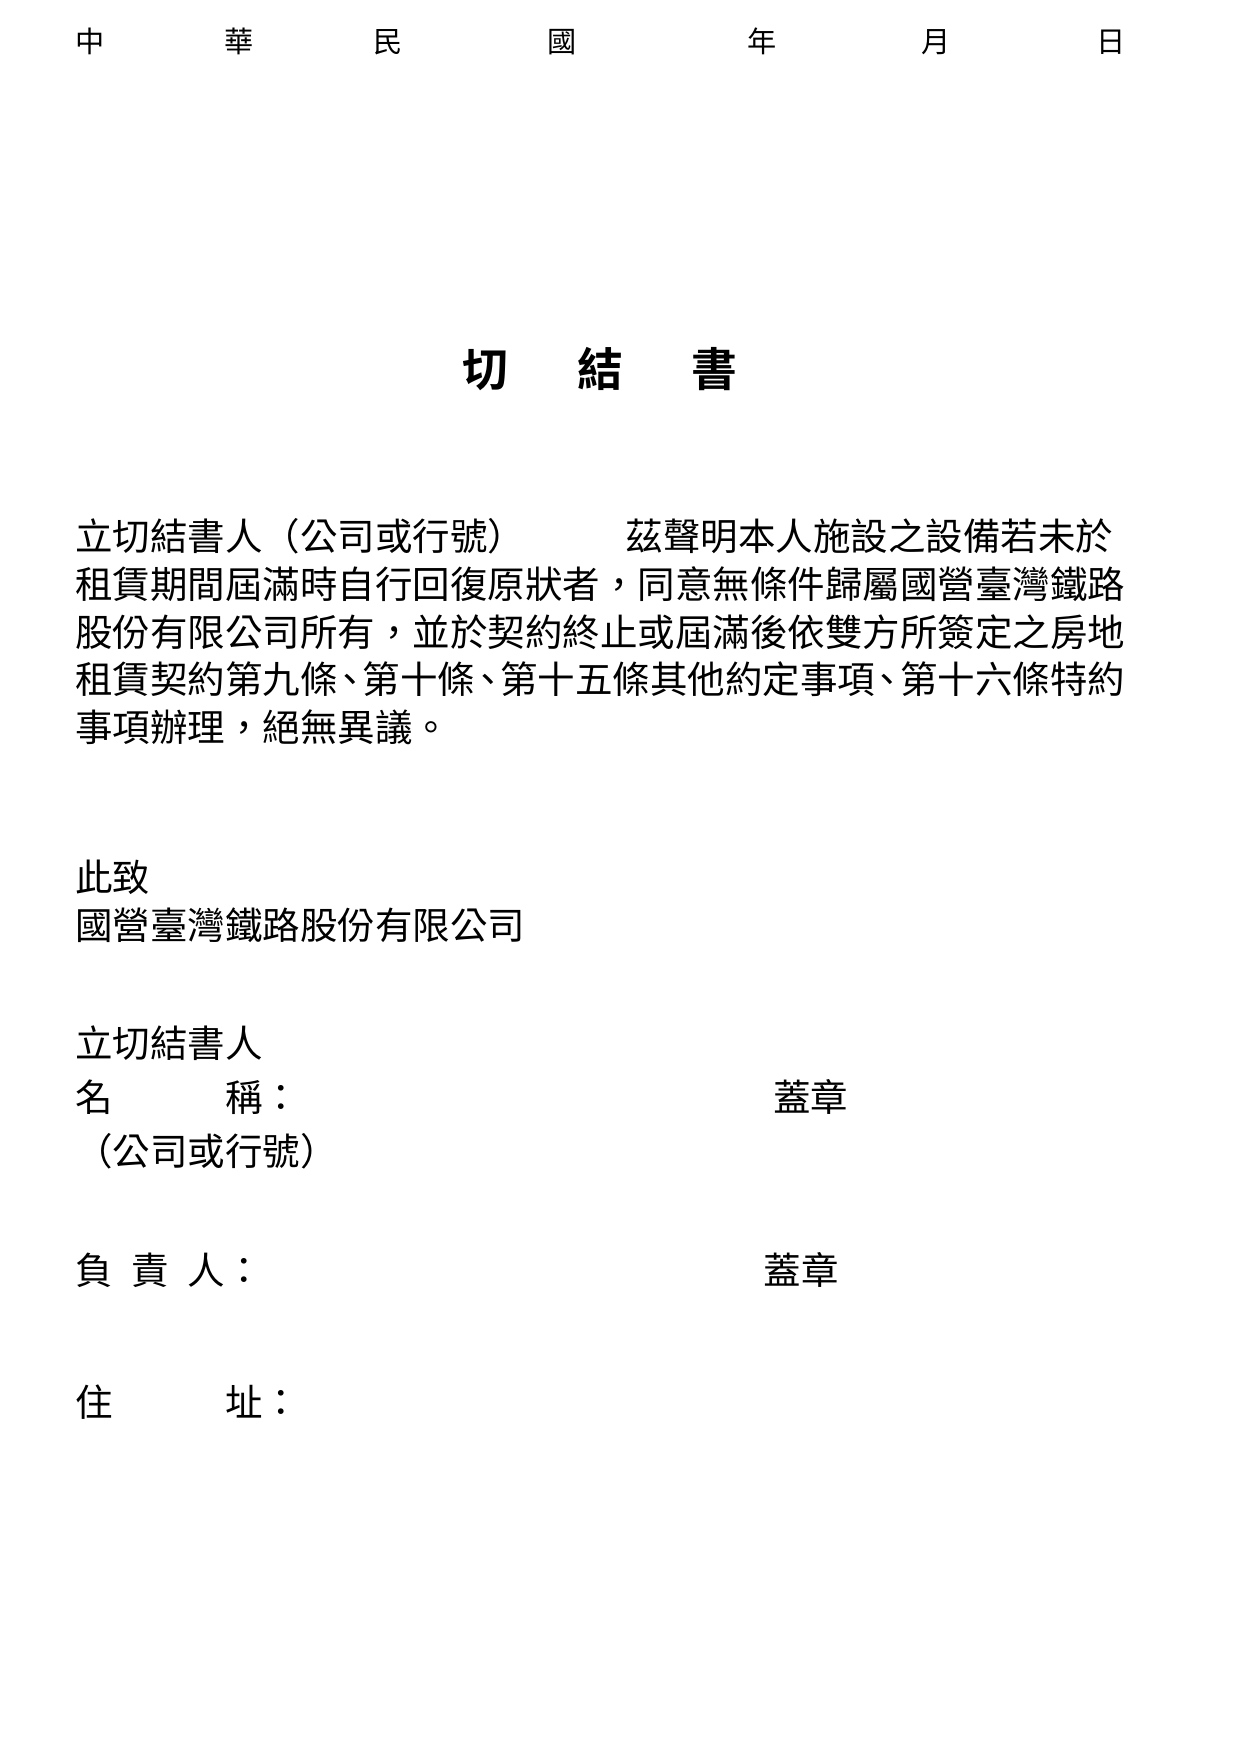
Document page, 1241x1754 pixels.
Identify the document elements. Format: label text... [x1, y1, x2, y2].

text 此致 [75, 853, 1125, 901]
text 國營臺灣鐵路股份有限公司 [75, 901, 1125, 949]
text 負 責 人： 蓋章 [75, 1241, 1125, 1296]
text （公司或行號） [75, 1122, 1125, 1177]
text 切 結 書 [75, 333, 1125, 400]
text 中 華 民 國 年 月 日 [75, 19, 1125, 61]
text 立切結書人（公司或行號） 茲聲明本人施設之設備若未於租賃期間屆滿時自行回復原狀者，同意無條件歸屬國營臺灣鐵路股份有限公司所有，並於契約終止或屆滿後依雙方所簽定之房地租賃契約第九條、第十條、第十五條其他約定事項、第十六條特約事項辦理，絕無異議。 [75, 512, 1125, 751]
text 名 稱： 蓋章 [75, 1068, 1125, 1122]
text 立切結書人 [75, 1014, 1125, 1068]
text 住 址： [75, 1375, 1125, 1427]
